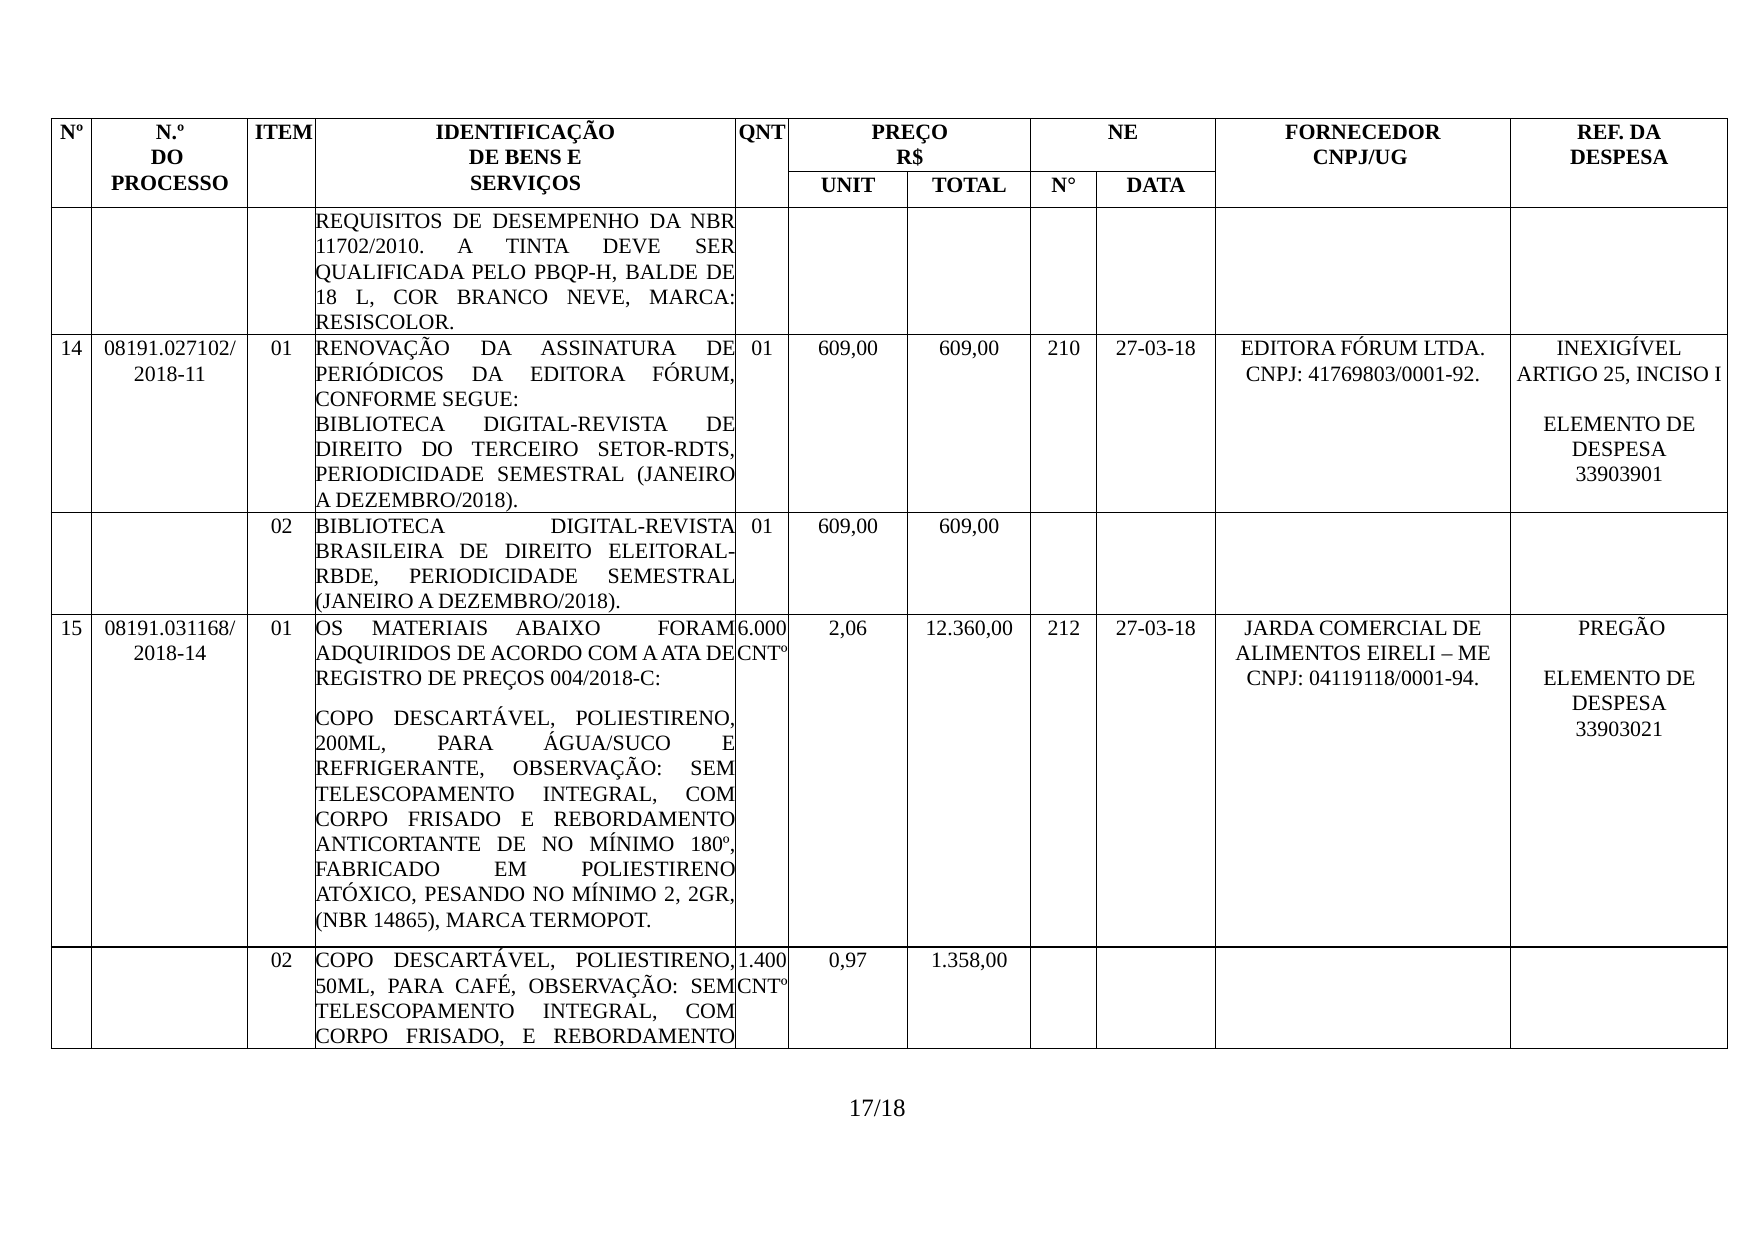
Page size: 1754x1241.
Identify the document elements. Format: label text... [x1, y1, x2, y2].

table_cell [1511, 948, 1727, 1048]
table_cell [1097, 948, 1215, 1048]
table_cell 01 [248, 615, 315, 946]
table_cell [1511, 208, 1727, 334]
table_cell [736, 208, 788, 334]
table_cell 210 [1031, 335, 1096, 512]
table_header Nº [52, 119, 91, 207]
table_cell 609,00 [908, 513, 1030, 614]
table_header N.º DO PROCESSO [92, 119, 247, 207]
table_cell INEXIGÍVEL ARTIGO 25, INCISO I ELEMENTO DE DESPESA 33903901 [1511, 335, 1727, 512]
table_cell 01 [248, 335, 315, 512]
table_cell 14 [52, 335, 91, 512]
table_cell 02 [248, 513, 315, 614]
table_cell UNIT [789, 172, 907, 207]
table_header QNT [736, 119, 788, 207]
table_cell RENOVAÇÃO DA ASSINATURA DE PERIÓDICOS DA EDITORA FÓRUM, CONFORME SEGUE: BIBLIOTECA DIGITAL-REVISTA DE DIREITO DO TERCEIRO SETOR-RDTS, PERIODICIDADE SEMESTRAL (JANEIRO A DEZEMBRO/2018). [316, 335, 735, 512]
table_cell BIBLIOTECA DIGITAL-REVISTA BRASILEIRA DE DIREITO ELEITORAL-RBDE, PERIODICIDADE SEMESTRAL (JANEIRO A DEZEMBRO/2018). [316, 513, 735, 614]
table_cell [92, 513, 247, 614]
table_header ITEM [248, 119, 315, 207]
table_cell 0,97 [789, 948, 907, 1048]
table_cell JARDA COMERCIAL DE ALIMENTOS EIRELI – ME CNPJ: 04119118/0001-94. [1216, 615, 1510, 946]
table_cell [1031, 208, 1096, 334]
table_cell 27-03-18 [1097, 335, 1215, 512]
table_cell [1511, 513, 1727, 614]
table_cell [1097, 513, 1215, 614]
table_cell [1031, 948, 1096, 1048]
table_cell REQUISITOS DE DESEMPENHO DA NBR 11702/2010. A TINTA DEVE SER QUALIFICADA PELO PBQP-H, BALDE DE 18 L, COR BRANCO NEVE, MARCA: RESISCOLOR. [316, 208, 735, 334]
table_cell 6.000 CNTº [736, 615, 788, 946]
table_cell [92, 948, 247, 1048]
table_cell 1.358,00 [908, 948, 1030, 1048]
table_cell DATA [1097, 172, 1215, 207]
table_cell [1097, 208, 1215, 334]
table_cell 08191.027102/ 2018-11 [92, 335, 247, 512]
table_cell [248, 208, 315, 334]
table_cell 2,06 [789, 615, 907, 946]
table_cell 02 [248, 948, 315, 1048]
table_cell 01 [736, 513, 788, 614]
table_cell 27-03-18 [1097, 615, 1215, 946]
table_cell [1031, 513, 1096, 614]
table_header NE [1031, 119, 1215, 171]
table_cell 1.400 CNTº [736, 948, 788, 1048]
table_cell OS MATERIAIS ABAIXO FORAM ADQUIRIDOS DE ACORDO COM A ATA DE REGISTRO DE PREÇOS 004/2018-C: COPO DESCARTÁVEL, POLIESTIRENO, 200ML, PARA ÁGUA/SUCO E REFRIGERANTE, OBSERVAÇÃO: SEM TELESCOPAMENTO INTEGRAL, COM CORPO FRISADO E REBORDAMENTO ANTICORTANTE DE NO MÍNIMO 180º, FABRICADO EM POLIESTIRENO ATÓXICO, PESANDO NO MÍNIMO 2, 2GR, (NBR 14865), MARCA TERMOPOT. [316, 615, 735, 946]
table_cell [92, 208, 247, 334]
table_header PREÇO R$ [789, 119, 1030, 171]
table_header IDENTIFICAÇÃO DE BENS E SERVIÇOS [316, 119, 735, 207]
table_cell 609,00 [789, 335, 907, 512]
table_cell 609,00 [789, 513, 907, 614]
table_cell [1216, 513, 1510, 614]
table_cell 12.360,00 [908, 615, 1030, 946]
table_cell 15 [52, 615, 91, 946]
table_cell 609,00 [908, 335, 1030, 512]
table_cell EDITORA FÓRUM LTDA. CNPJ: 41769803/0001-92. [1216, 335, 1510, 512]
table_cell [1216, 948, 1510, 1048]
table_cell 01 [736, 335, 788, 512]
table_cell PREGÃO ELEMENTO DE DESPESA 33903021 [1511, 615, 1727, 946]
table_cell [52, 948, 91, 1048]
table_cell [789, 208, 907, 334]
table_header REF. DA DESPESA [1511, 119, 1727, 207]
table_cell N° [1031, 172, 1096, 207]
table_header FORNECEDOR CNPJ/UG [1216, 119, 1510, 207]
table_cell TOTAL [908, 172, 1030, 207]
table_cell [52, 513, 91, 614]
table_cell 08191.031168/ 2018-14 [92, 615, 247, 946]
table_cell COPO DESCARTÁVEL, POLIESTIRENO, 50ML, PARA CAFÉ, OBSERVAÇÃO: SEM TELESCOPAMENTO INTEGRAL, COM CORPO FRISADO, E REBORDAMENTO [316, 948, 735, 1048]
table_cell [908, 208, 1030, 334]
table_cell 212 [1031, 615, 1096, 946]
table_cell [52, 208, 91, 334]
table_cell [1216, 208, 1510, 334]
